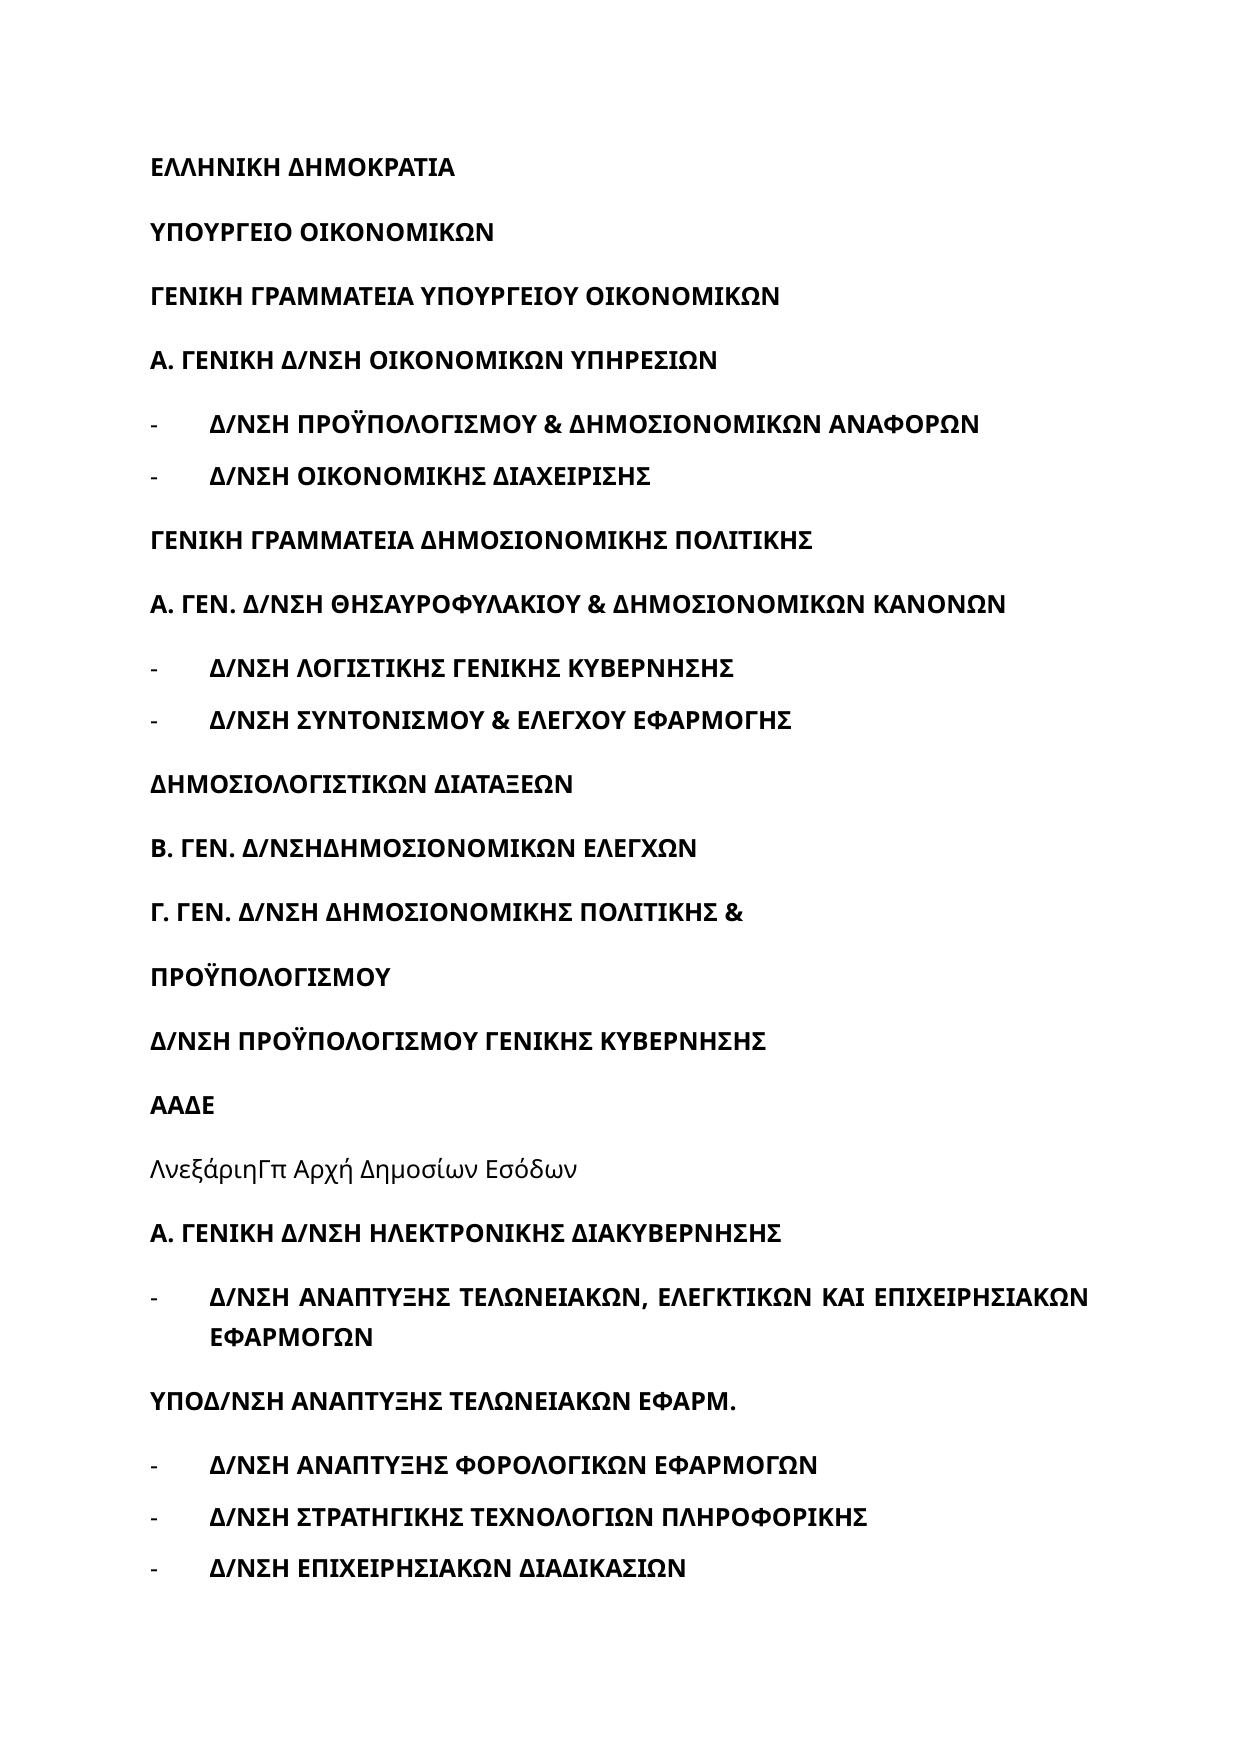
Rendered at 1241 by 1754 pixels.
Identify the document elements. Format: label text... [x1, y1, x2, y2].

text Α. ΓΕΝΙΚΗ Δ/ΝΣΗ ΗΛΕΚΤΡΟΝΙΚΗΣ ΔΙΑΚΥΒΕΡΝΗΣΗΣ [150, 1216, 1090, 1250]
text Α. ΓΕΝΙΚΗ Δ/ΝΣΗ ΟΙΚΟΝΟΜΙΚΩΝ ΥΠΗΡΕΣΙΩΝ [150, 342, 1090, 377]
text ΥΠΟΥΡΓΕΙΟ ΟΙΚΟΝΟΜΙΚΩΝ [150, 214, 1090, 248]
list - Δ/ΝΣΗ ΣΥΝΤΟΝΙΣΜΟΥ & ΕΛΕΓΧΟΥ ΕΦΑΡΜΟΓΗΣ [150, 702, 1090, 737]
text ΓΕΝΙΚΗ ΓΡΑΜΜΑΤΕΙΑ ΥΠΟΥΡΓΕΙΟΥ ΟΙΚΟΝΟΜΙΚΩΝ [150, 278, 1090, 312]
text ΠΡΟΫΠΟΛΟΓΙΣΜΟΥ [150, 959, 1090, 993]
text ΑΑΔΕ [150, 1087, 1090, 1122]
list - Δ/ΝΣΗ ΣΤΡΑΤΗΓΙΚΗΣ ΤΕΧΝΟΛΟΓΙΩΝ ΠΛΗΡΟΦΟΡΙΚΗΣ [150, 1499, 1090, 1533]
list - Δ/ΝΣΗ ΕΠΙΧΕΙΡΗΣΙΑΚΩΝ ΔΙΑΔΙΚΑΣΙΩΝ [150, 1551, 1090, 1585]
text Δ/ΝΣΗ ΠΡΟΫΠΟΛΟΓΙΣΜΟΥ ΓΕΝΙΚΗΣ ΚΥΒΕΡΝΗΣΗΣ [150, 1023, 1090, 1057]
text Α. ΓΕΝ. Δ/ΝΣΗ ΘΗΣΑΥΡΟΦΥΛΑΚΙΟΥ & ΔΗΜΟΣΙΟΝΟΜΙΚΩΝ ΚΑΝΟΝΩΝ [150, 587, 1090, 621]
text ΛνεξάριηΓπ Αρχή Δημοσίων Εσόδων [150, 1152, 1090, 1186]
text ΓΕΝΙΚΗ ΓΡΑΜΜΑΤΕΙΑ ΔΗΜΟΣΙΟΝΟΜΙΚΗΣ ΠΟΛΙΤΙΚΗΣ [150, 522, 1090, 557]
list - Δ/ΝΣΗ ΑΝΑΠΤΥΞΗΣ ΤΕΛΩΝΕΙΑΚΩΝ, ΕΛΕΓΚΤΙΚΩΝ ΚΑΙ ΕΠΙΧΕΙΡΗΣΙΑΚΩΝ ΕΦΑΡΜΟΓΩΝ [150, 1280, 1090, 1353]
text ΕΛΛΗΝΙΚΗ ΔΗΜΟΚΡΑΤΙΑ [150, 150, 1090, 184]
text Β. ΓΕΝ. Δ/ΝΣΗΔΗΜΟΣΙΟΝΟΜΙΚΩΝ ΕΛΕΓΧΩΝ [150, 831, 1090, 865]
list - Δ/ΝΣΗ ΟΙΚΟΝΟΜΙΚΗΣ ΔΙΑΧΕΙΡΙΣΗΣ [150, 458, 1090, 492]
list - Δ/ΝΣΗ ΑΝΑΠΤΥΞΗΣ ΦΟΡΟΛΟΓΙΚΩΝ ΕΦΑΡΜΟΓΩΝ [150, 1447, 1090, 1482]
list - Δ/ΝΣΗ ΠΡΟΫΠΟΛΟΓΙΣΜΟΥ & ΔΗΜΟΣΙΟΝΟΜΙΚΩΝ ΑΝΑΦΟΡΩΝ [150, 407, 1090, 441]
text ΔΗΜΟΣΙΟΛΟΓΙΣΤΙΚΩΝ ΔΙΑΤΑΞΕΩΝ [150, 767, 1090, 801]
text Γ. ΓΕΝ. Δ/ΝΣΗ ΔΗΜΟΣΙΟΝΟΜΙΚΗΣ ΠΟΛΙΤΙΚΗΣ & [150, 895, 1090, 929]
text ΥΠΟΔ/ΝΣΗ ΑΝΑΠΤΥΞΗΣ ΤΕΛΩΝΕΙΑΚΩΝ ΕΦΑΡΜ. [150, 1383, 1090, 1417]
list - Δ/ΝΣΗ ΛΟΓΙΣΤΙΚΗΣ ΓΕΝΙΚΗΣ ΚΥΒΕΡΝΗΣΗΣ [150, 651, 1090, 685]
